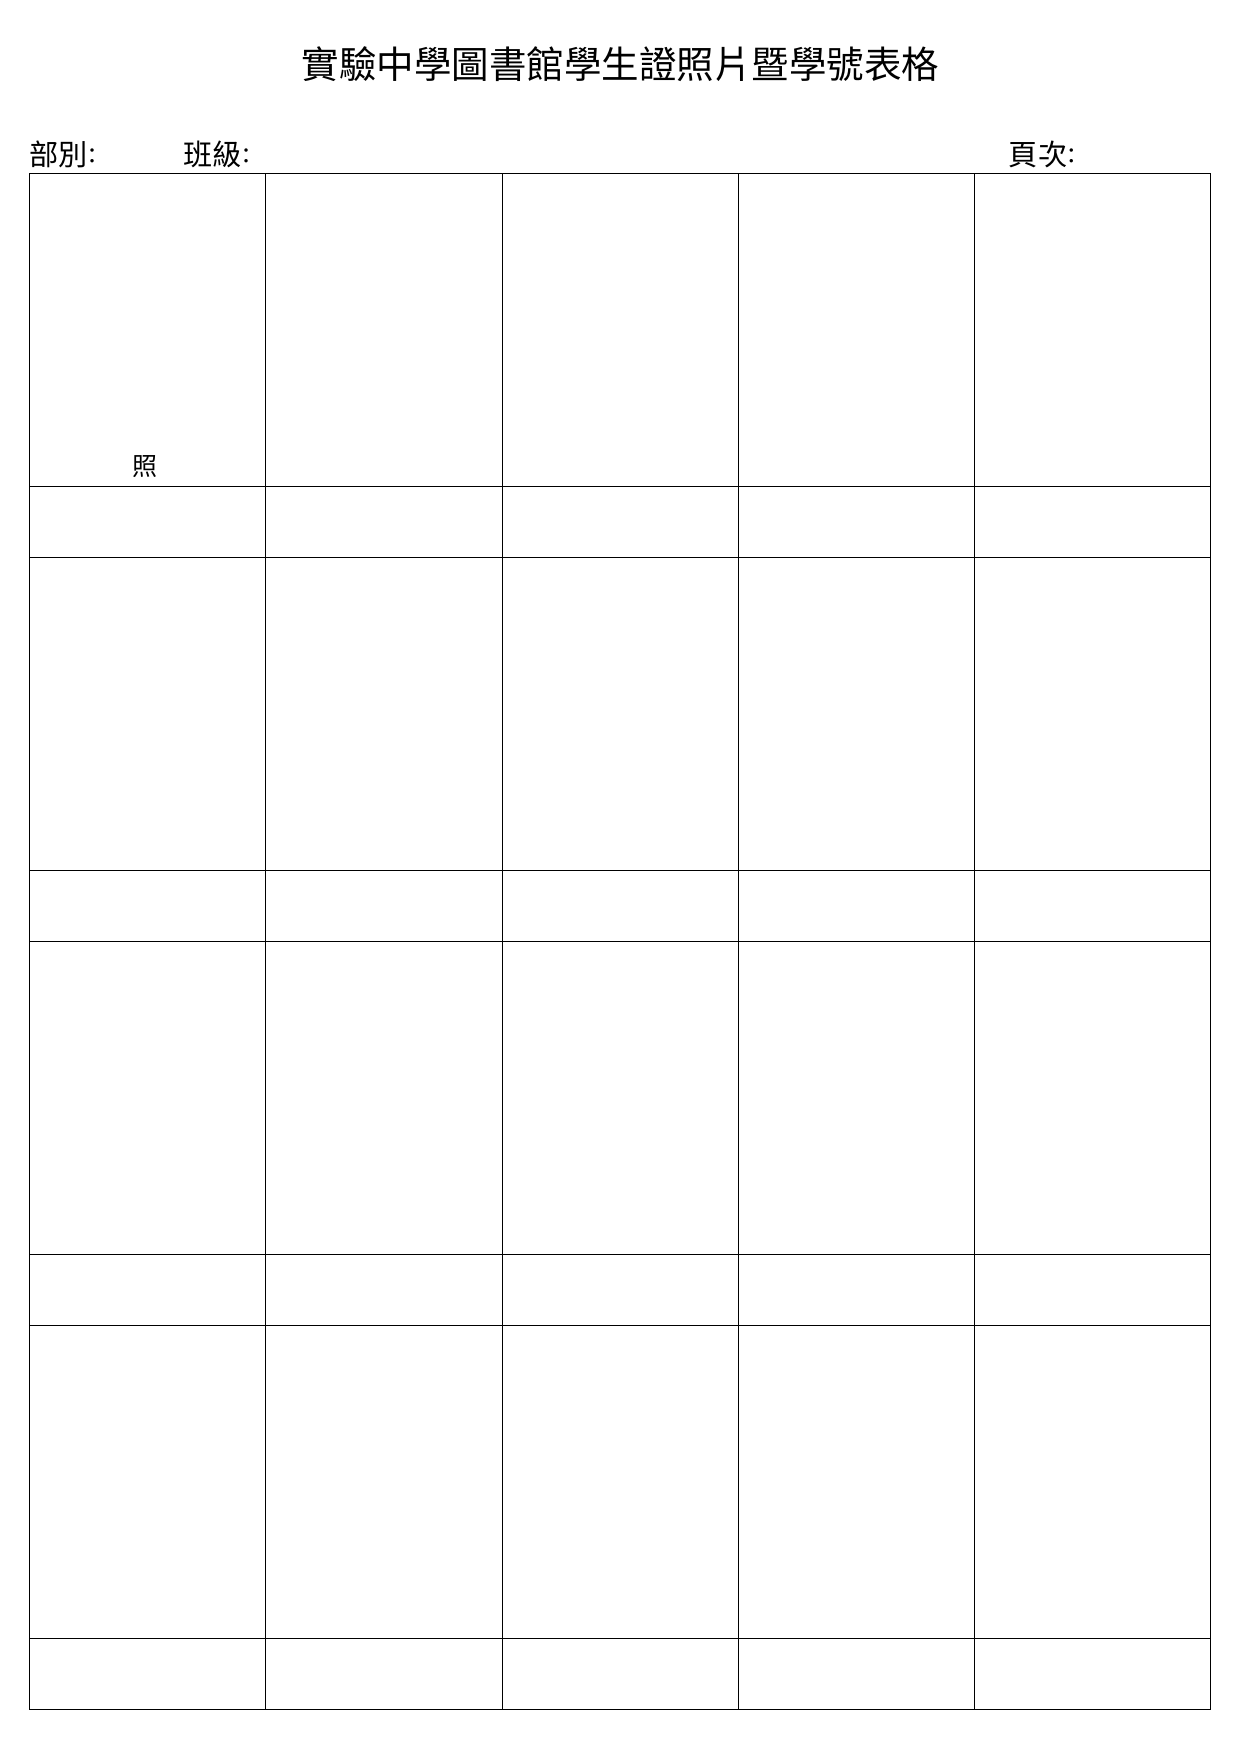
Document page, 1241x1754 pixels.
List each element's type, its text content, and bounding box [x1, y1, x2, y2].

table_cell 學號: [30, 487, 265, 557]
table_header [739, 174, 974, 486]
table_header [266, 174, 502, 486]
table_cell [739, 558, 974, 870]
table_cell [739, 942, 974, 1254]
table_cell [266, 1255, 502, 1324]
table_cell [266, 1326, 502, 1638]
table_cell [30, 1639, 265, 1708]
table_cell [975, 487, 1210, 557]
table_cell [975, 1326, 1210, 1638]
table_cell [739, 487, 974, 557]
table_cell [266, 871, 502, 941]
table_cell [975, 871, 1210, 941]
table_cell [503, 871, 738, 941]
text 部別: 班級: 頁次: [29, 111, 1211, 173]
table_cell [739, 871, 974, 941]
text 實驗中學圖書館學生證照片暨學號表格 [29, 48, 1211, 86]
table_cell [30, 558, 265, 870]
table_header 照 片 [30, 174, 265, 486]
table_cell [266, 487, 502, 557]
table_cell [266, 942, 502, 1254]
table_cell [739, 1255, 974, 1324]
table_cell [266, 1639, 502, 1708]
table_cell [503, 487, 738, 557]
table_cell [503, 1639, 738, 1708]
table_cell [503, 942, 738, 1254]
table_cell [30, 1326, 265, 1638]
table_cell [503, 1255, 738, 1324]
table_cell [30, 1255, 265, 1324]
table_cell [30, 871, 265, 941]
table_cell [739, 1639, 974, 1708]
table_cell [975, 1255, 1210, 1324]
table_cell [975, 558, 1210, 870]
table_cell [503, 1326, 738, 1638]
table_header [503, 174, 738, 486]
table_header [975, 174, 1210, 486]
table_cell [739, 1326, 974, 1638]
table_cell [503, 558, 738, 870]
table_cell [975, 1639, 1210, 1708]
table_cell [975, 942, 1210, 1254]
table_cell [266, 558, 502, 870]
table_cell [30, 942, 265, 1254]
